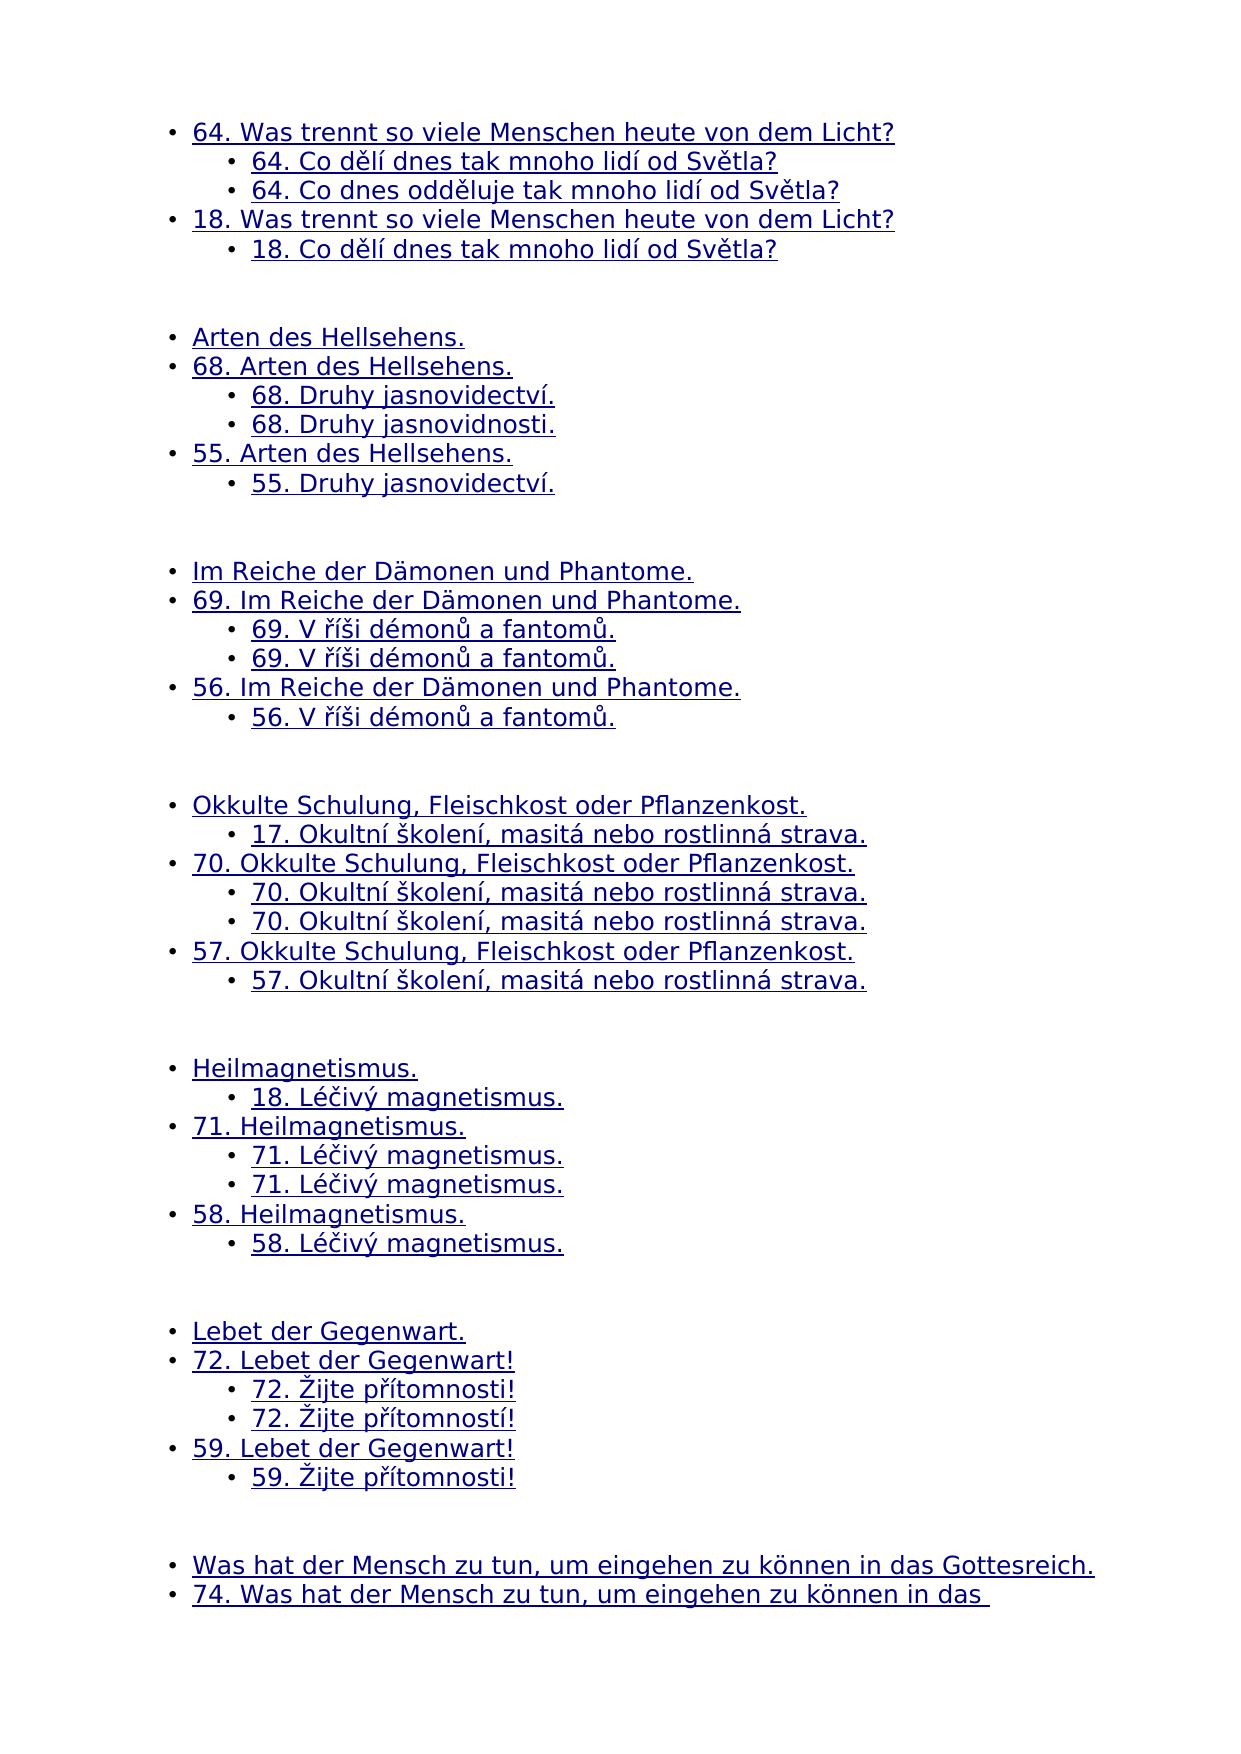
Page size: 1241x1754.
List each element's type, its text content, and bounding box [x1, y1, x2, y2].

list 59. Žijte přítomnosti! [236, 1463, 1122, 1492]
list Im Reiche der Dämonen und Phantome. [177, 557, 1122, 586]
list 72. Žijte přítomnosti! [236, 1375, 1122, 1404]
list 72. Žijte přítomností! [236, 1404, 1122, 1434]
list 69. Im Reiche der Dämonen und Phantome. [177, 586, 1122, 615]
list 64. Co dnes odděluje tak mnoho lidí od Světla? [236, 176, 1122, 206]
list 56. V říši démonů a fantomů. [236, 703, 1122, 732]
list 69. V říši démonů a fantomů. [236, 644, 1122, 673]
list 68. Druhy jasnovidectví. [236, 381, 1122, 410]
list Heilmagnetismus. [177, 1054, 1122, 1083]
list 70. Okultní školení, masitá nebo rostlinná strava. [236, 907, 1122, 937]
list 68. Arten des Hellsehens. [177, 352, 1122, 381]
list 58. Heilmagnetismus. [177, 1200, 1122, 1229]
list 68. Druhy jasnovidnosti. [236, 410, 1122, 439]
list 17. Okultní školení, masitá nebo rostlinná strava. [236, 820, 1122, 849]
list 55. Druhy jasnovidectví. [236, 469, 1122, 498]
list 56. Im Reiche der Dämonen und Phantome. [177, 673, 1122, 703]
list 71. Heilmagnetismus. [177, 1112, 1122, 1141]
list 18. Léčivý magnetismus. [236, 1083, 1122, 1112]
list 74. Was hat der Mensch zu tun, um eingehen zu können in das [177, 1580, 1122, 1609]
list 57. Okultní školení, masitá nebo rostlinná strava. [236, 966, 1122, 995]
list 70. Okkulte Schulung, Fleischkost oder Pflanzenkost. [177, 849, 1122, 878]
list 64. Co dělí dnes tak mnoho lidí od Světla? [236, 147, 1122, 176]
list 72. Lebet der Gegenwart! [177, 1346, 1122, 1375]
list 18. Was trennt so viele Menschen heute von dem Licht? [177, 206, 1122, 235]
list Was hat der Mensch zu tun, um eingehen zu können in das Gottesreich. [177, 1551, 1122, 1580]
list 70. Okultní školení, masitá nebo rostlinná strava. [236, 878, 1122, 907]
list 18. Co dělí dnes tak mnoho lidí od Světla? [236, 235, 1122, 264]
list Arten des Hellsehens. [177, 323, 1122, 352]
list 59. Lebet der Gegenwart! [177, 1434, 1122, 1463]
list 55. Arten des Hellsehens. [177, 439, 1122, 469]
list Okkulte Schulung, Fleischkost oder Pflanzenkost. [177, 791, 1122, 820]
list 58. Léčivý magnetismus. [236, 1229, 1122, 1258]
list 71. Léčivý magnetismus. [236, 1141, 1122, 1171]
list 64. Was trennt so viele Menschen heute von dem Licht? [177, 118, 1122, 147]
list 71. Léčivý magnetismus. [236, 1171, 1122, 1200]
list 57. Okkulte Schulung, Fleischkost oder Pflanzenkost. [177, 937, 1122, 966]
list 69. V říši démonů a fantomů. [236, 615, 1122, 644]
list Lebet der Gegenwart. [177, 1317, 1122, 1346]
